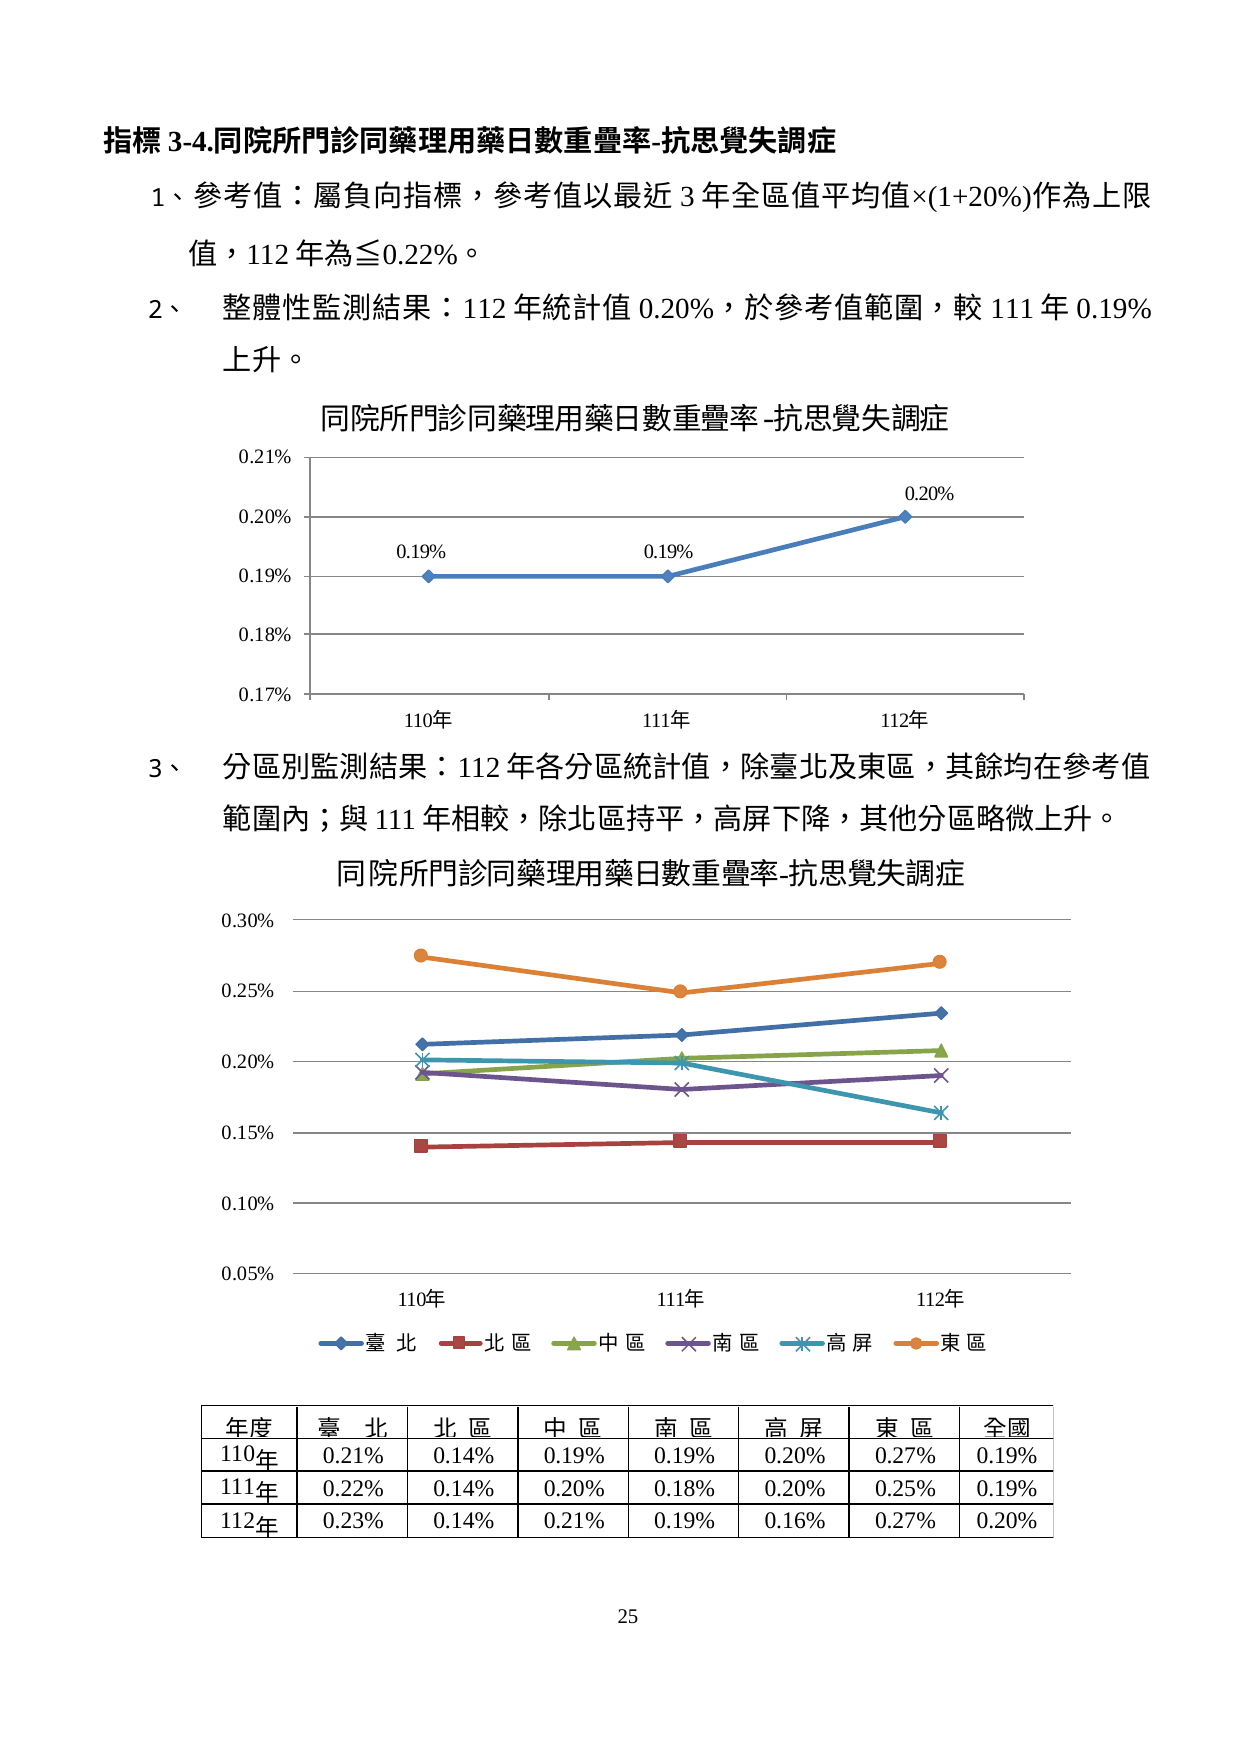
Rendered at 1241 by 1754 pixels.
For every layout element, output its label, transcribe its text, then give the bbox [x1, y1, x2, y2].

subtitle 指標3-4.同院所門診同藥理用藥日數重疊率-抗思覺失調症 [103, 117, 1152, 160]
list 分區別監測結果：112年各分區統計值，除臺北及東區，其餘均在參考值範圍內；與111年相較，除北區持平，高屏下降，其他分區略微上升。 [148, 736, 1152, 840]
list 整體性監測結果：112年統計值0.20%，於參考值範圍，較111年0.19%上升。 [148, 276, 1152, 381]
list 參考值：屬負向指標，參考值以最近3年全區值平均值×(1+20%)作為上限值，112年為≦0.22%。 [150, 160, 1152, 276]
